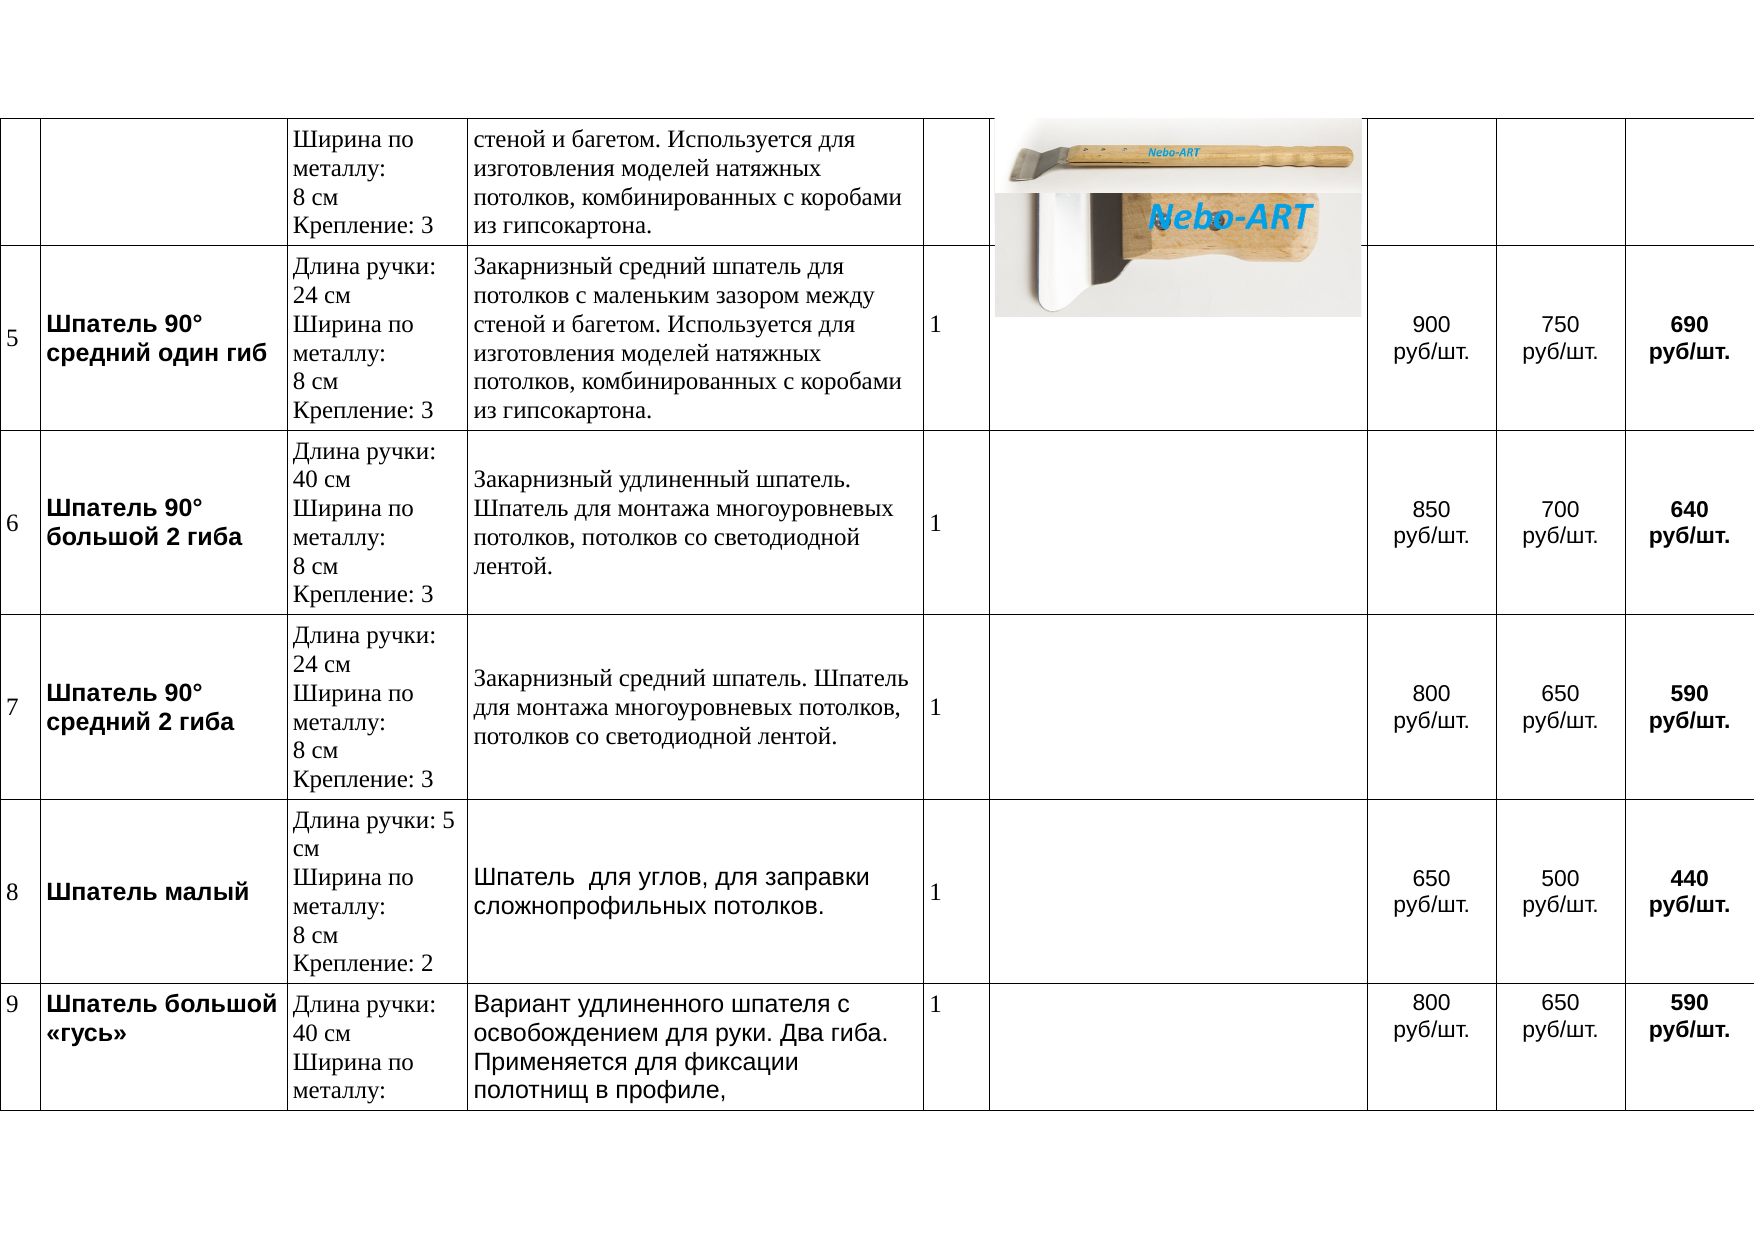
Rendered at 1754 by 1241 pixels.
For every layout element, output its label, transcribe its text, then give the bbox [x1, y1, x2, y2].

table_cell Длина ручки: 40 см Ширина по металлу: [288, 984, 467, 1110]
table_cell 6 [1, 431, 40, 614]
table_cell Длина ручки: 24 см Ширина по металлу: 8 см Крепление: 3 [288, 246, 467, 429]
table_cell [1368, 119, 1496, 245]
table_cell [1, 119, 40, 245]
table_cell стеной и багетом. Используется для изготовления моделей натяжных потолков, комбинированных с коробами из гипсокартона. [468, 119, 923, 245]
table_cell Шпатель большой «гусь» [41, 984, 287, 1110]
table_cell 750 руб/шт. [1497, 246, 1625, 429]
table_cell 800 руб/шт. [1368, 984, 1496, 1110]
table_cell 850 руб/шт. [1368, 431, 1496, 614]
table_cell 650 руб/шт. [1368, 800, 1496, 983]
table_cell 590 руб/шт. [1626, 984, 1754, 1110]
table_cell [990, 246, 1367, 429]
table_cell 440 руб/шт. [1626, 800, 1754, 983]
table_cell [990, 800, 1367, 983]
table_cell Шпатель для углов, для заправки сложнопрофильных потолков. [468, 800, 923, 983]
table_cell 640 руб/шт. [1626, 431, 1754, 614]
table_cell 500 руб/шт. [1497, 800, 1625, 983]
table_cell 590 руб/шт. [1626, 615, 1754, 798]
table_cell Шпатель 90° средний 2 гиба [41, 615, 287, 798]
table_cell Шпатель 90° большой 2 гиба [41, 431, 287, 614]
table_cell 1 [924, 246, 989, 429]
table_cell 9 [1, 984, 40, 1110]
table_cell [990, 984, 1367, 1110]
table_cell 1 [924, 431, 989, 614]
table_cell Шпатель 90° средний один гиб [41, 246, 287, 429]
table_cell Длина ручки: 40 см Ширина по металлу: 8 см Крепление: 3 [288, 431, 467, 614]
table_cell [1497, 119, 1625, 245]
table_cell 690 руб/шт. [1626, 246, 1754, 429]
table_cell Вариант удлиненного шпателя с освобождением для руки. Два гиба. Применяется для фиксации полотнищ в профиле, [468, 984, 923, 1110]
table_cell 650 руб/шт. [1497, 615, 1625, 798]
table_cell 5 [1, 246, 40, 429]
table_cell [41, 119, 287, 245]
table_cell 8 [1, 800, 40, 983]
table_cell Длина ручки: 24 см Ширина по металлу: 8 см Крепление: 3 [288, 615, 467, 798]
table_cell [1362, 119, 1367, 245]
table_cell 650 руб/шт. [1497, 984, 1625, 1110]
table_cell Ширина по металлу: 8 см Крепление: 3 [288, 119, 467, 245]
table_cell [990, 431, 1367, 614]
table_cell Закарнизный средний шпатель. Шпатель для монтажа многоуровневых потолков, потолков со светодиодной лентой. [468, 615, 923, 798]
table_cell [924, 119, 989, 245]
table_cell 1 [924, 615, 989, 798]
table_cell 1 [924, 984, 989, 1110]
table_cell Закарнизный удлиненный шпатель. Шпатель для монтажа многоуровневых потолков, потолков со светодиодной лентой. [468, 431, 923, 614]
table_cell 900 руб/шт. [1368, 246, 1496, 429]
table_cell Длина ручки: 5 см Ширина по металлу: 8 см Крепление: 2 [288, 800, 467, 983]
table_cell 7 [1, 615, 40, 798]
table_cell Шпатель малый [41, 800, 287, 983]
table_cell [990, 615, 1367, 798]
table_cell 1 [924, 800, 989, 983]
table_cell 800 руб/шт. [1368, 615, 1496, 798]
table_cell Закарнизный средний шпатель для потолков с маленьким зазором между стеной и багетом. Используется для изготовления моделей натяжных потолков, комбинированных с коробами из гипсокартона. [468, 246, 923, 429]
table_cell [1626, 119, 1754, 245]
table_cell [990, 119, 994, 245]
table_cell 700 руб/шт. [1497, 431, 1625, 614]
